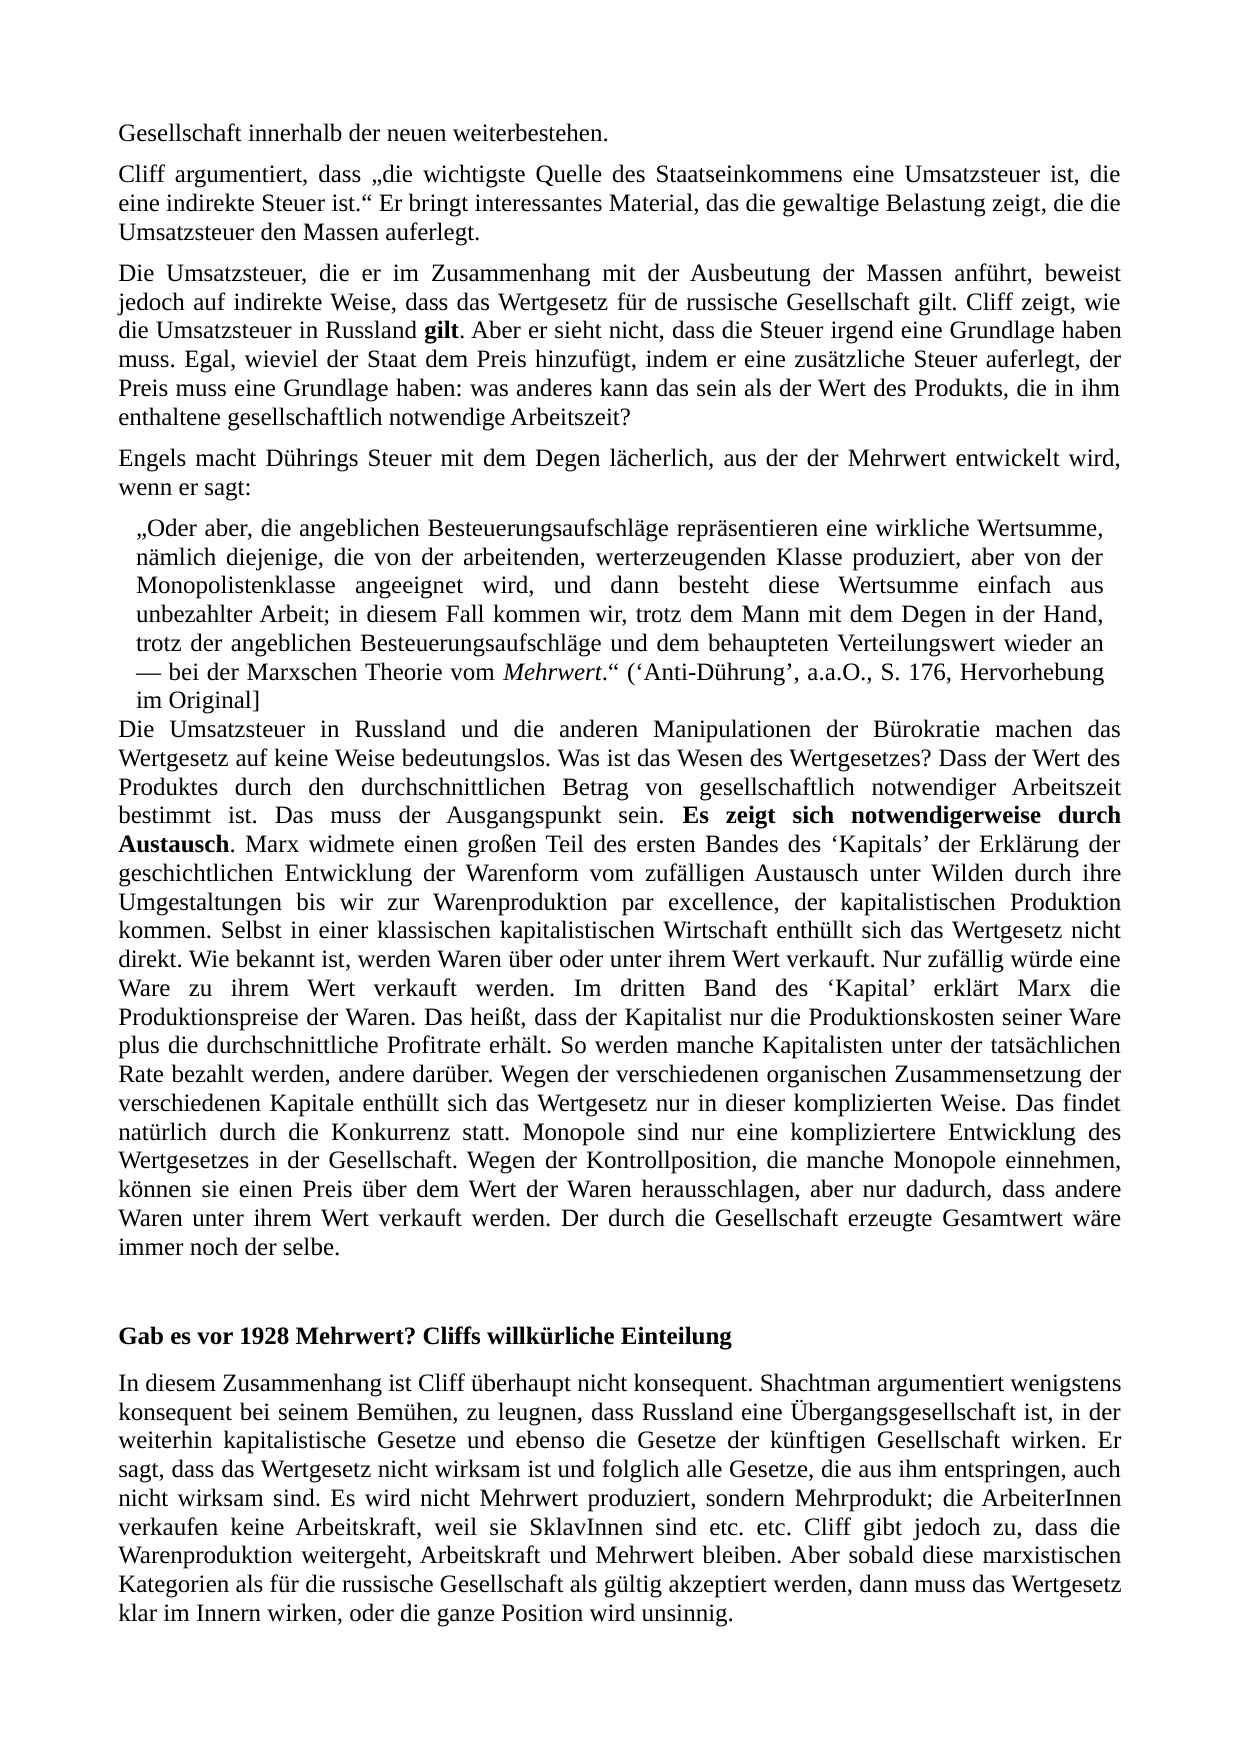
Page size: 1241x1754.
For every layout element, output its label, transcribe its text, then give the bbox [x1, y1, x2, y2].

text Engels macht Dührings Steuer mit dem Degen lächerlich, aus der der Mehrwert entwickelt wird, wenn er sagt: [118, 443, 1122, 501]
text „Oder aber, die angeblichen Besteuerungsaufschläge repräsentieren eine wirkliche Wertsumme, nämlich diejenige, die von der arbeitenden, werterzeugenden Klasse produziert, aber von der Monopolistenklasse angeeignet wird, und dann besteht diese Wertsumme einfach aus unbezahlter Arbeit; in diesem Fall kommen wir, trotz dem Mann mit dem Degen in der Hand, trotz der angeblichen Besteuerungsaufschläge und dem behaupteten Verteilungswert wieder an — bei der Marxschen Theorie vom Mehrwert.“ (‘Anti-Dührung’, a.a.O., S. 176, Hervorhebung im Original] [136, 513, 1104, 714]
text Gesellschaft innerhalb der neuen weiterbestehen. [118, 118, 1122, 147]
text In diesem Zusammenhang ist Cliff überhaupt nicht konsequent. Shachtman argumentiert wenigstens konsequent bei seinem Bemühen, zu leugnen, dass Russland eine Übergangsgesellschaft ist, in der weiterhin kapitalistische Gesetze und ebenso die Gesetze der künftigen Gesellschaft wirken. Er sagt, dass das Wertgesetz nicht wirksam ist und folglich alle Gesetze, die aus ihm entspringen, auch nicht wirksam sind. Es wird nicht Mehrwert produziert, sondern Mehrprodukt; die ArbeiterInnen verkaufen keine Arbeitskraft, weil sie SklavInnen sind etc. etc. Cliff gibt jedoch zu, dass die Warenproduktion weitergeht, Arbeitskraft und Mehrwert bleiben. Aber sobald diese marxistischen Kategorien als für die russische Gesellschaft als gültig akzeptiert werden, dann muss das Wertgesetz klar im Innern wirken, oder die ganze Position wird unsinnig. [118, 1368, 1122, 1627]
subtitle Gab es vor 1928 Mehrwert? Cliffs willkürliche Einteilung [118, 1298, 1122, 1356]
text Cliff argumentiert, dass „die wichtigste Quelle des Staatseinkommens eine Umsatzsteuer ist, die eine indirekte Steuer ist.“ Er bringt interessantes Material, das die gewaltige Belastung zeigt, die die Umsatzsteuer den Massen auferlegt. [118, 159, 1122, 246]
text Die Umsatzsteuer, die er im Zusammenhang mit der Ausbeutung der Massen anführt, beweist jedoch auf indirekte Weise, dass das Wertgesetz für de russische Gesellschaft gilt. Cliff zeigt, wie die Umsatzsteuer in Russland gilt. Aber er sieht nicht, dass die Steuer irgend eine Grundlage haben muss. Egal, wieviel der Staat dem Preis hinzufügt, indem er eine zusätzliche Steuer auferlegt, der Preis muss eine Grundlage haben: was anderes kann das sein als der Wert des Produkts, die in ihm enthaltene gesellschaftlich notwendige Arbeitszeit? [118, 258, 1122, 431]
text Die Umsatzsteuer in Russland und die anderen Manipulationen der Bürokratie machen das Wertgesetz auf keine Weise bedeutungslos. Was ist das Wesen des Wertgesetzes? Dass der Wert des Produktes durch den durchschnittlichen Betrag von gesellschaftlich notwendiger Arbeitszeit bestimmt ist. Das muss der Ausgangspunkt sein. Es zeigt sich notwendigerweise durch Austausch. Marx widmete einen großen Teil des ersten Bandes des ‘Kapitals’ der Erklärung der geschichtlichen Entwicklung der Warenform vom zufälligen Austausch unter Wilden durch ihre Umgestaltungen bis wir zur Warenproduktion par excellence, der kapitalistischen Produktion kommen. Selbst in einer klassischen kapitalistischen Wirtschaft enthüllt sich das Wertgesetz nicht direkt. Wie bekannt ist, werden Waren über oder unter ihrem Wert verkauft. Nur zufällig würde eine Ware zu ihrem Wert verkauft werden. Im dritten Band des ‘Kapital’ erklärt Marx die Produktionspreise der Waren. Das heißt, dass der Kapitalist nur die Produktionskosten seiner Ware plus die durchschnittliche Profitrate erhält. So werden manche Kapitalisten unter der tatsächlichen Rate bezahlt werden, andere darüber. Wegen der verschiedenen organischen Zusammensetzung der verschiedenen Kapitale enthüllt sich das Wertgesetz nur in dieser komplizierten Weise. Das findet natürlich durch die Konkurrenz statt. Monopole sind nur eine kompliziertere Entwicklung des Wertgesetzes in der Gesellschaft. Wegen der Kontrollposition, die manche Monopole einnehmen, können sie einen Preis über dem Wert der Waren herausschlagen, aber nur dadurch, dass andere Waren unter ihrem Wert verkauft werden. Der durch die Gesellschaft erzeugte Gesamtwert wäre immer noch der selbe. [118, 714, 1122, 1261]
